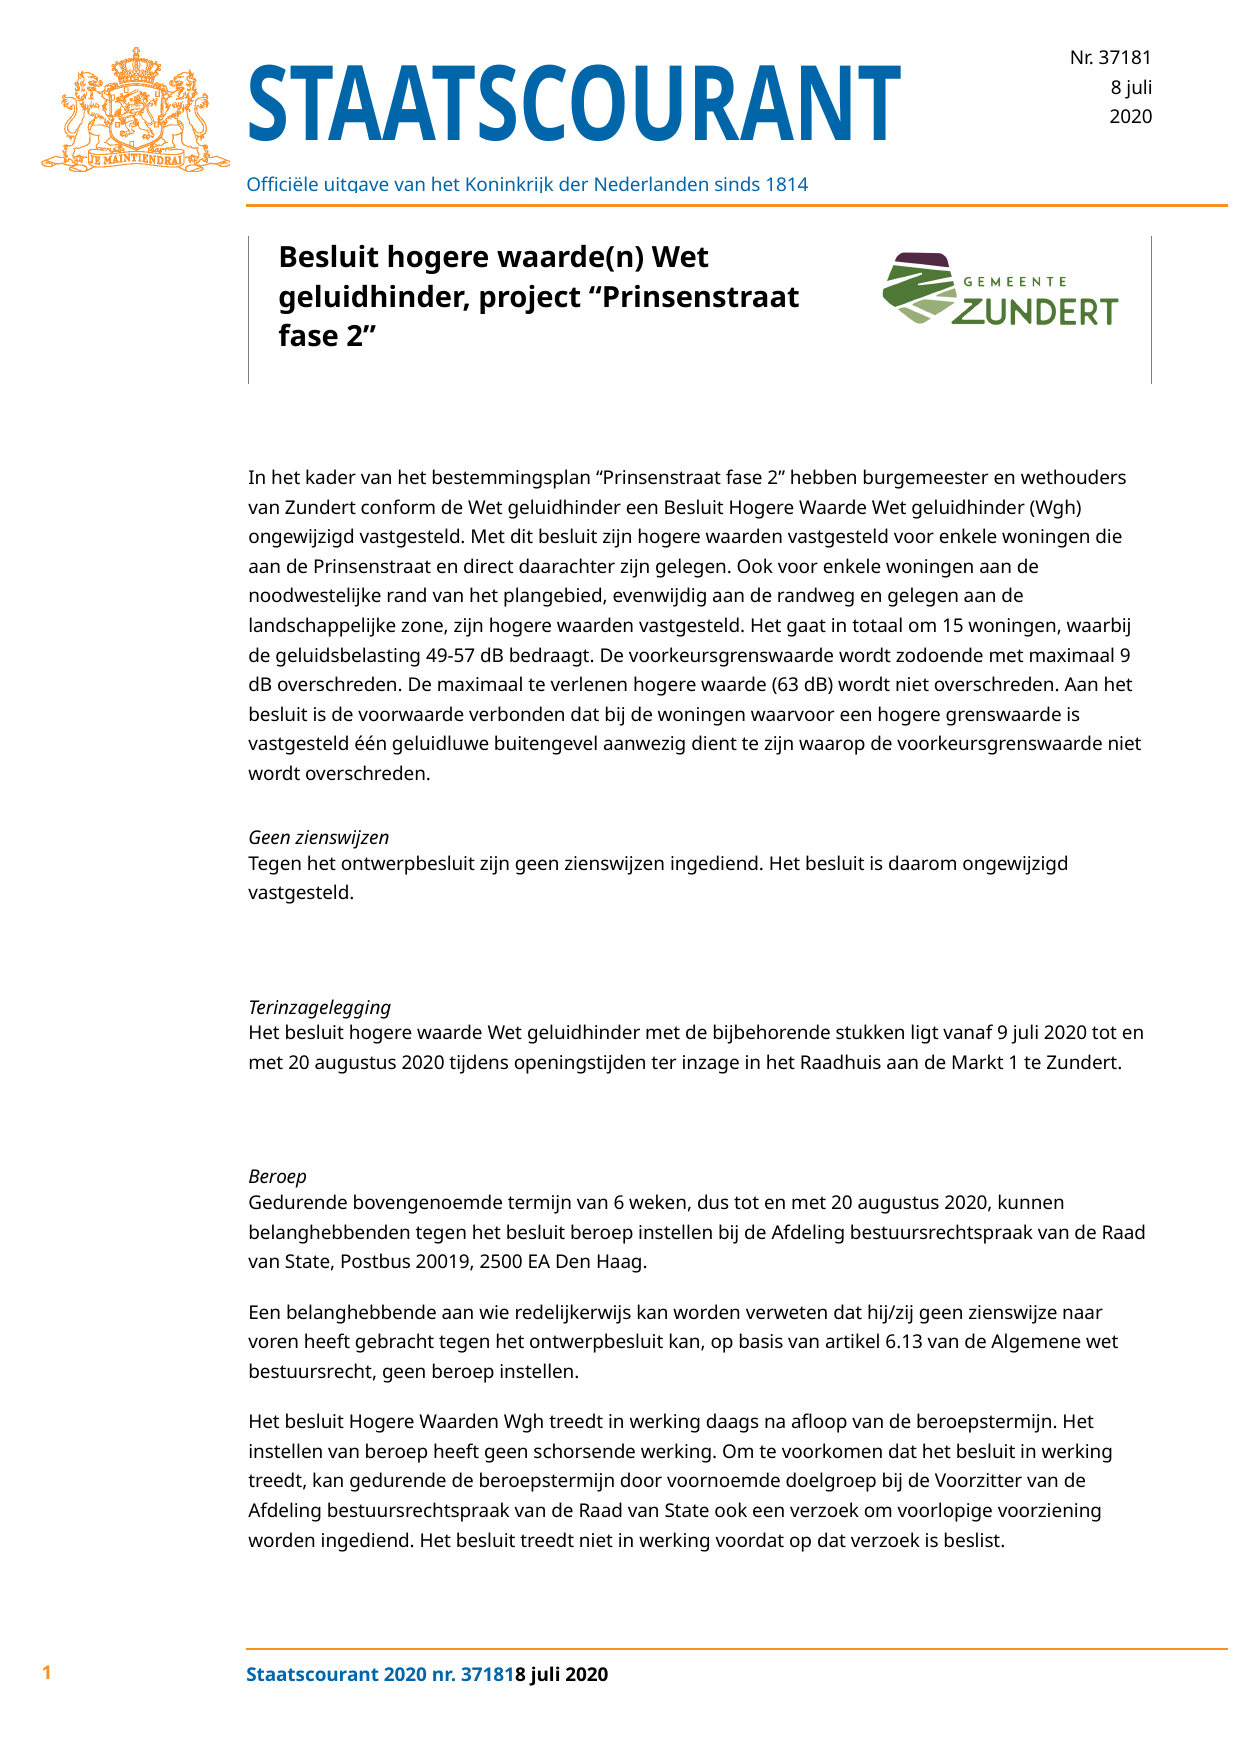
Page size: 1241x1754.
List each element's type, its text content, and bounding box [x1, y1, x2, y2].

picture [882, 236, 1119, 341]
text Het besluit Hogere Waarden Wgh treedt in werking daags na afloop van de beroepstermijn. Het instellen van beroep heeft geen schorsende werking. Om te voorkomen dat het besluit in werking treedt, kan gedurende de beroepstermijn door voornoemde doelgroep bij de Voorzitter van de Afdeling bestuursrechtspraak van de Raad van State ook een verzoek om voorlopige voorziening worden ingediend. Het besluit treedt niet in werking voordat op dat verzoek is beslist. [248, 1408, 1152, 1552]
text Het besluit hogere waarde Wet geluidhinder met de bijbehorende stukken ligt vanaf 9 juli 2020 tot en met 20 augustus 2020 tijdens openingstijden ter inzage in het Raadhuis aan de Markt 1 te Zundert. [248, 1019, 1152, 1075]
picture [41, 47, 231, 172]
text In het kader van het bestemmingsplan “Prinsenstraat fase 2” hebben burgemeester en wethouders van Zundert conform de Wet geluidhinder een Besluit Hogere Waarde Wet geluidhinder (Wgh) ongewijzigd vastgesteld. Met dit besluit zijn hogere waarden vastgesteld voor enkele woningen die aan de Prinsenstraat en direct daarachter zijn gelegen. Ook voor enkele woningen aan de noodwestelijke rand van het plangebied, evenwijdig aan de randweg en gelegen aan de landschappelijke zone, zijn hogere waarden vastgesteld. Het gaat in totaal om 15 woningen, waarbij de geluidsbelasting 49-57 dB bedraagt. De voorkeursgrenswaarde wordt zodoende met maximaal 9 dB overschreden. De maximaal te verlenen hogere waarde (63 dB) wordt niet overschreden. Aan het besluit is de voorwaarde verbonden dat bij de woningen waarvoor een hogere grenswaarde is vastgesteld één geluidluwe buitengevel aanwezig dient te zijn waarop de voorkeursgrenswaarde niet wordt overschreden. [248, 464, 1152, 786]
text Een belanghebbende aan wie redelijkerwijs kan worden verweten dat hij/zij geen zienswijze naar voren heeft gebracht tegen het ontwerpbesluit kan, op basis van artikel 6.13 van de Algemene wet bestuursrecht, geen beroep instellen. [248, 1299, 1152, 1384]
text Terinzagelegging [248, 994, 1152, 1019]
text Tegen het ontwerpbesluit zijn geen zienswijzen ingediend. Het besluit is daarom ongewijzigd vastgesteld. [248, 850, 1152, 905]
text Geen zienswijzen [248, 824, 1152, 850]
table_header Besluit hogere waarde(n) Wet geluidhinder, project “Prinsenstraat fase 2” [249, 236, 850, 384]
table_header [850, 236, 1151, 384]
text Gedurende bovengenoemde termijn van 6 weken, dus tot en met 20 augustus 2020, kunnen belanghebbenden tegen het besluit beroep instellen bij de Afdeling bestuursrechtspraak van de Raad van State, Postbus 20019, 2500 EA Den Haag. [248, 1189, 1152, 1274]
text Beroep [248, 1163, 1152, 1189]
